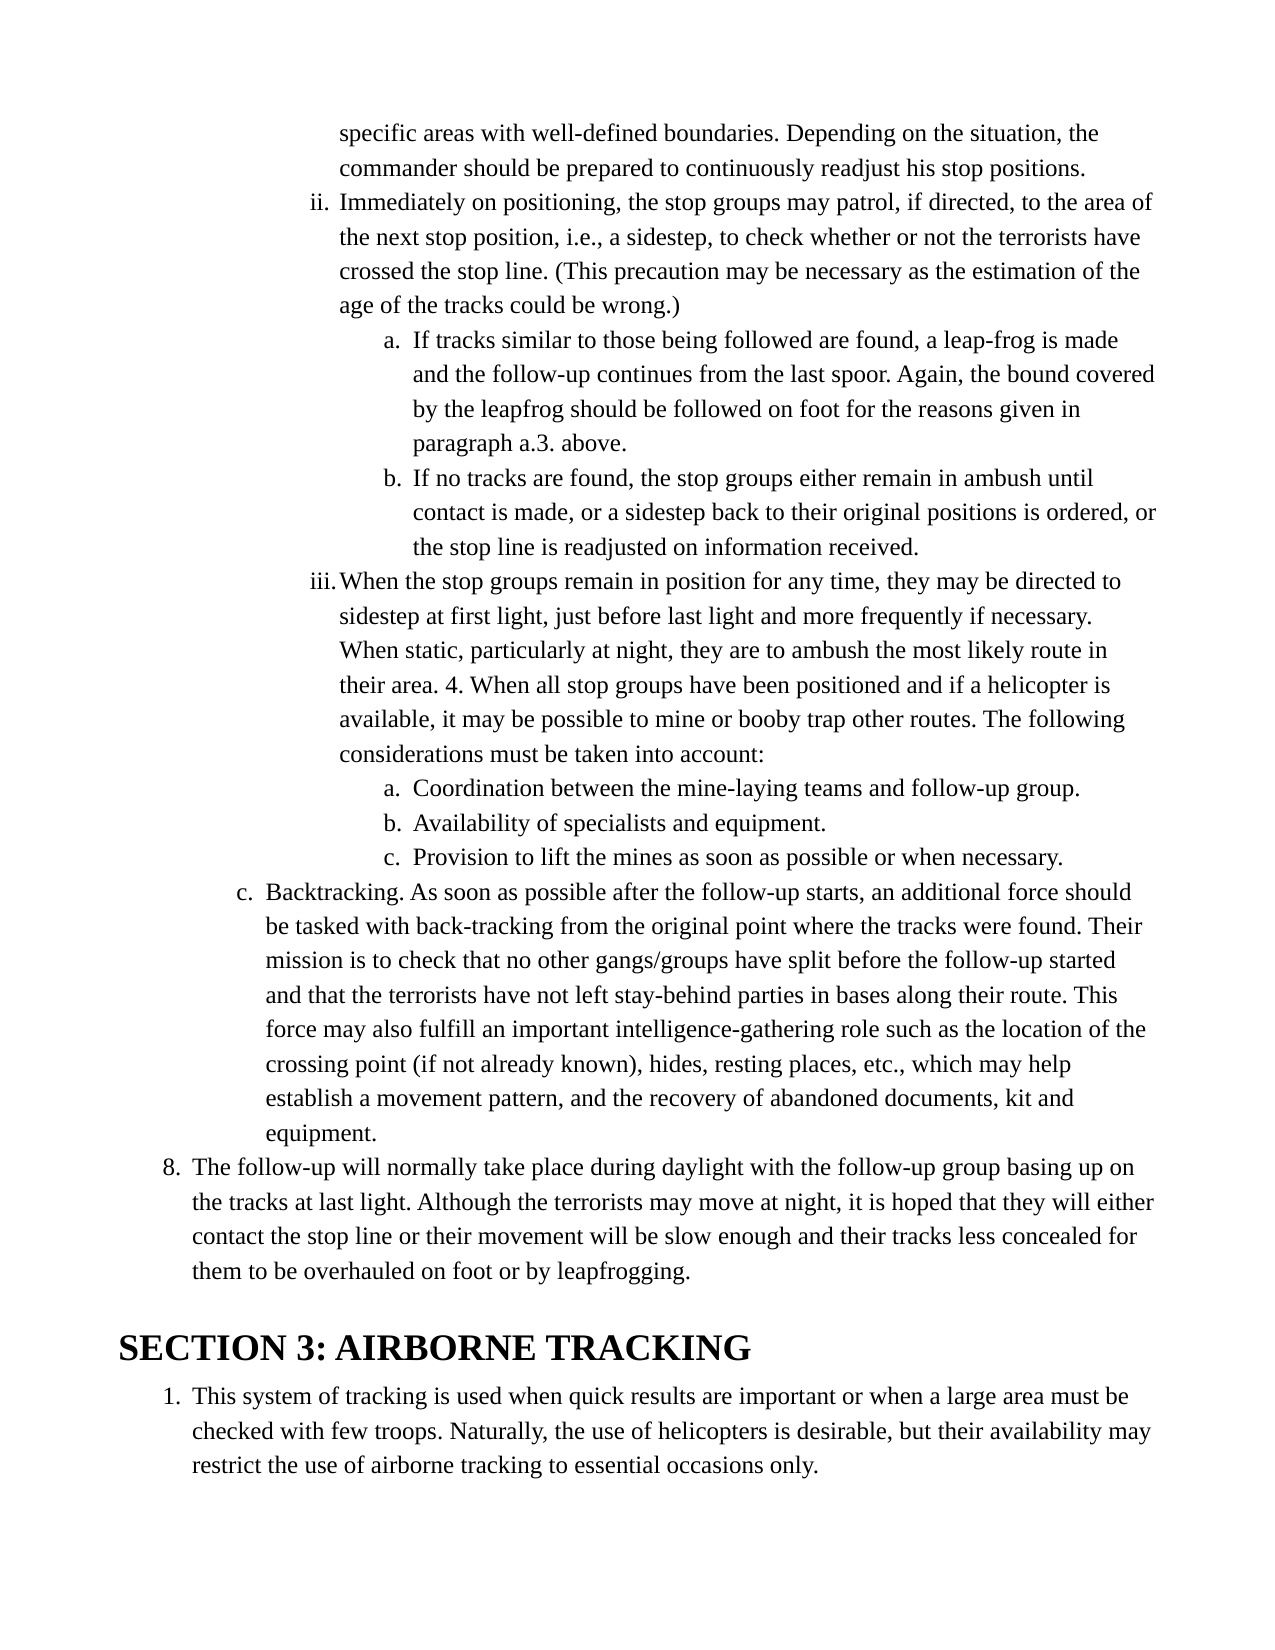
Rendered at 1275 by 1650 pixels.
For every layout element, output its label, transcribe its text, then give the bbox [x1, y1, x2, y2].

subtitle SECTION 3: AIRBORNE TRACKING [118, 1326, 1157, 1369]
list specific areas with well-defined boundaries. Depending on the situation, the commander should be prepared to continuously readjust his stop positions. [309, 118, 1157, 181]
list Backtracking. As soon as possible after the follow-up starts, an additional force should be tasked with back-tracking from the original point where the tracks were found. Their mission is to check that no other gangs/groups have split before the follow-up started and that the terrorists have not left stay-behind parties in bases along their route. This force may also fulfill an important intelligence-gathering role such as the location of the crossing point (if not already known), hides, resting places, etc., which may help establish a movement pattern, and the recovery of abandoned documents, kit and equipment. [236, 877, 1157, 1147]
list Coordination between the mine-laying teams and follow-up group. [383, 773, 1157, 802]
list If no tracks are found, the stop groups either remain in ambush until contact is made, or a sidestep back to their original positions is ordered, or the stop line is readjusted on information received. [383, 463, 1157, 561]
list If tracks similar to those being followed are found, a leap-frog is made and the follow-up continues from the last spoor. Again, the bound covered by the leapfrog should be followed on foot for the reasons given in paragraph a.3. above. [383, 325, 1157, 457]
list This system of tracking is used when quick results are important or when a large area must be checked with few troops. Naturally, the use of helicopters is desirable, but their availability may restrict the use of airborne tracking to essential occasions only. [162, 1381, 1157, 1479]
list Immediately on positioning, the stop groups may patrol, if directed, to the area of the next stop position, i.e., a sidestep, to check whether or not the terrorists have crossed the stop line. (This precaution may be necessary as the estimation of the age of the tracks could be wrong.) [309, 187, 1157, 319]
list When the stop groups remain in position for any time, they may be directed to sidestep at first light, just before last light and more frequently if necessary. When static, particularly at night, they are to ambush the most likely route in their area. 4. When all stop groups have been positioned and if a helicopter is available, it may be possible to mine or booby trap other routes. The following considerations must be taken into account: [309, 566, 1157, 767]
list Availability of specialists and equipment. [383, 808, 1157, 836]
list Provision to lift the mines as soon as possible or when necessary. [383, 842, 1157, 871]
list The follow-up will normally take place during daylight with the follow-up group basing up on the tracks at last light. Although the terrorists may move at night, it is hoped that they will either contact the stop line or their movement will be slow enough and their tracks less concealed for them to be overhauled on foot or by leapfrogging. [162, 1152, 1157, 1285]
